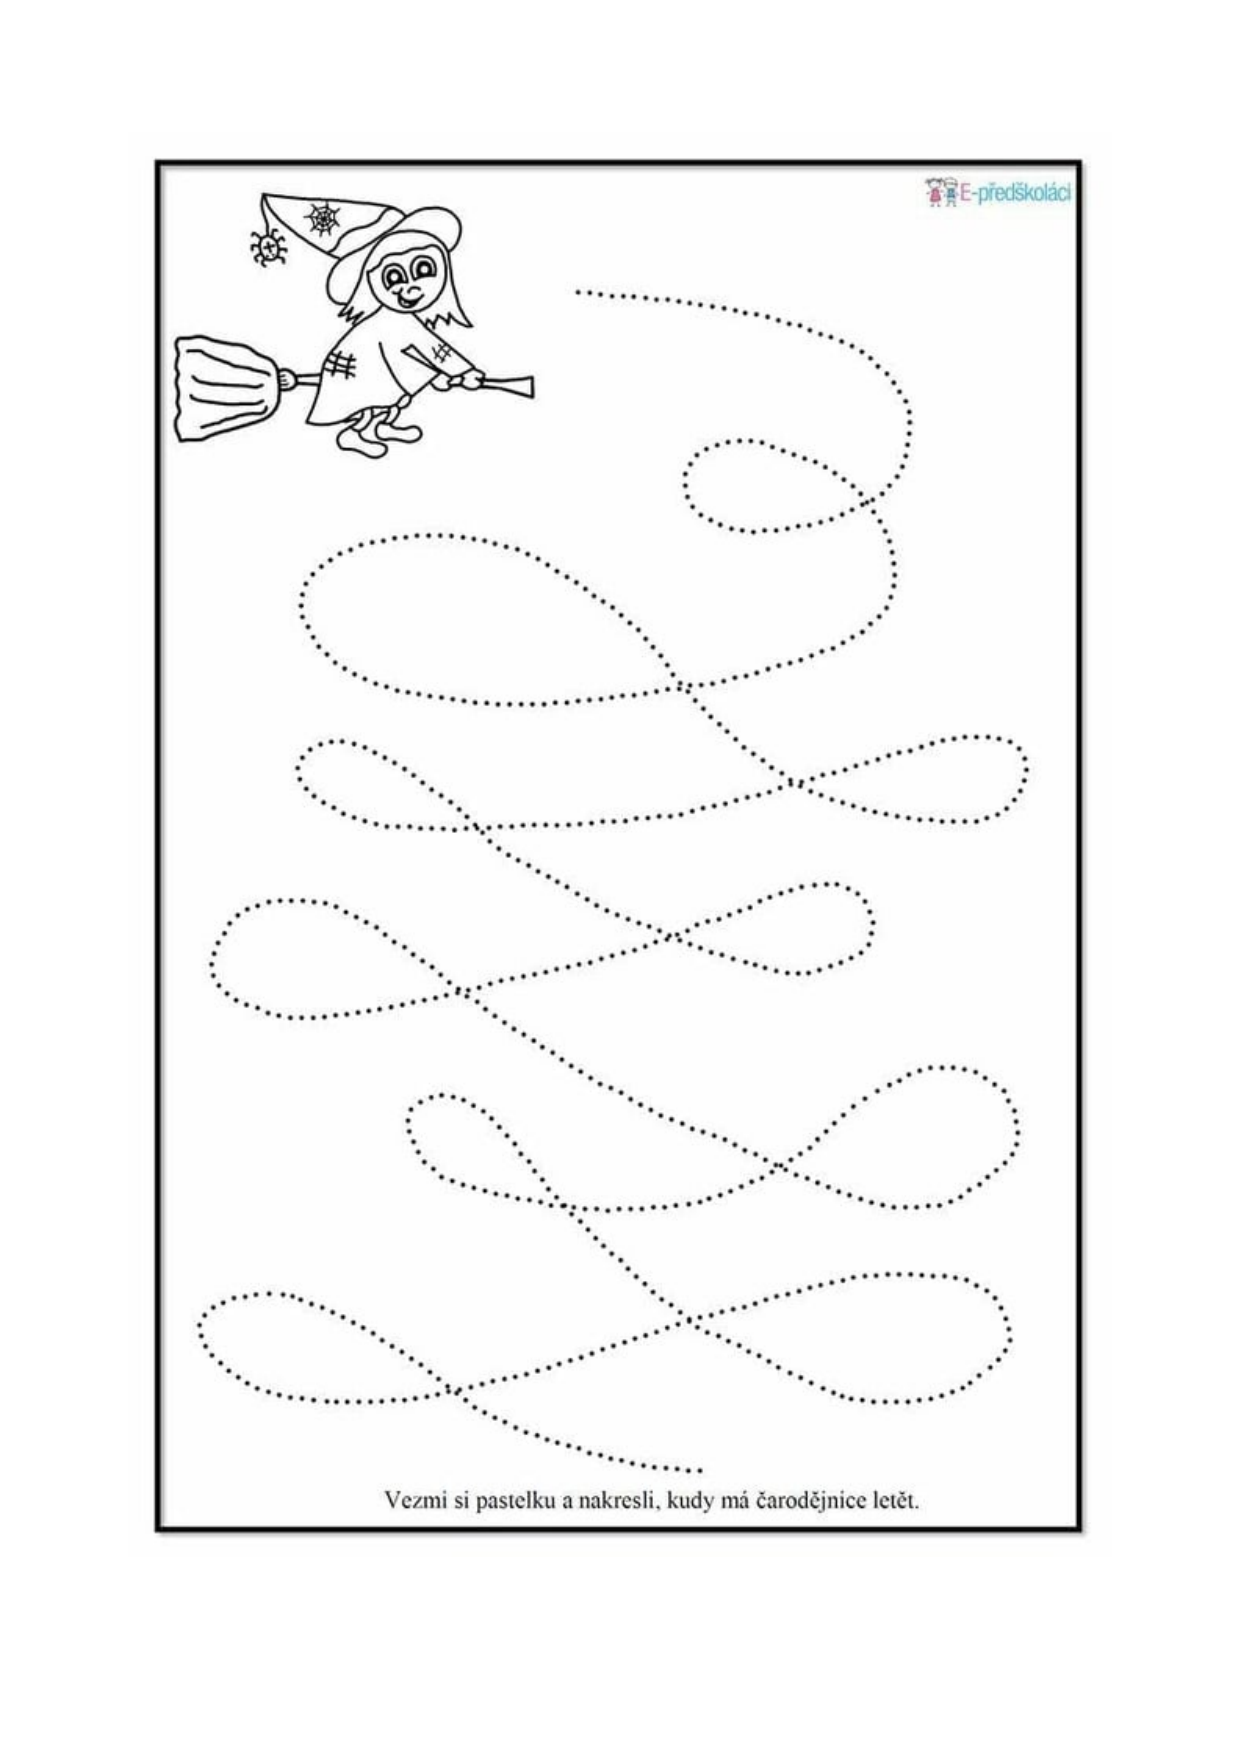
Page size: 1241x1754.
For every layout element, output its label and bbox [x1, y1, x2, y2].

picture [127, 132, 1113, 1557]
